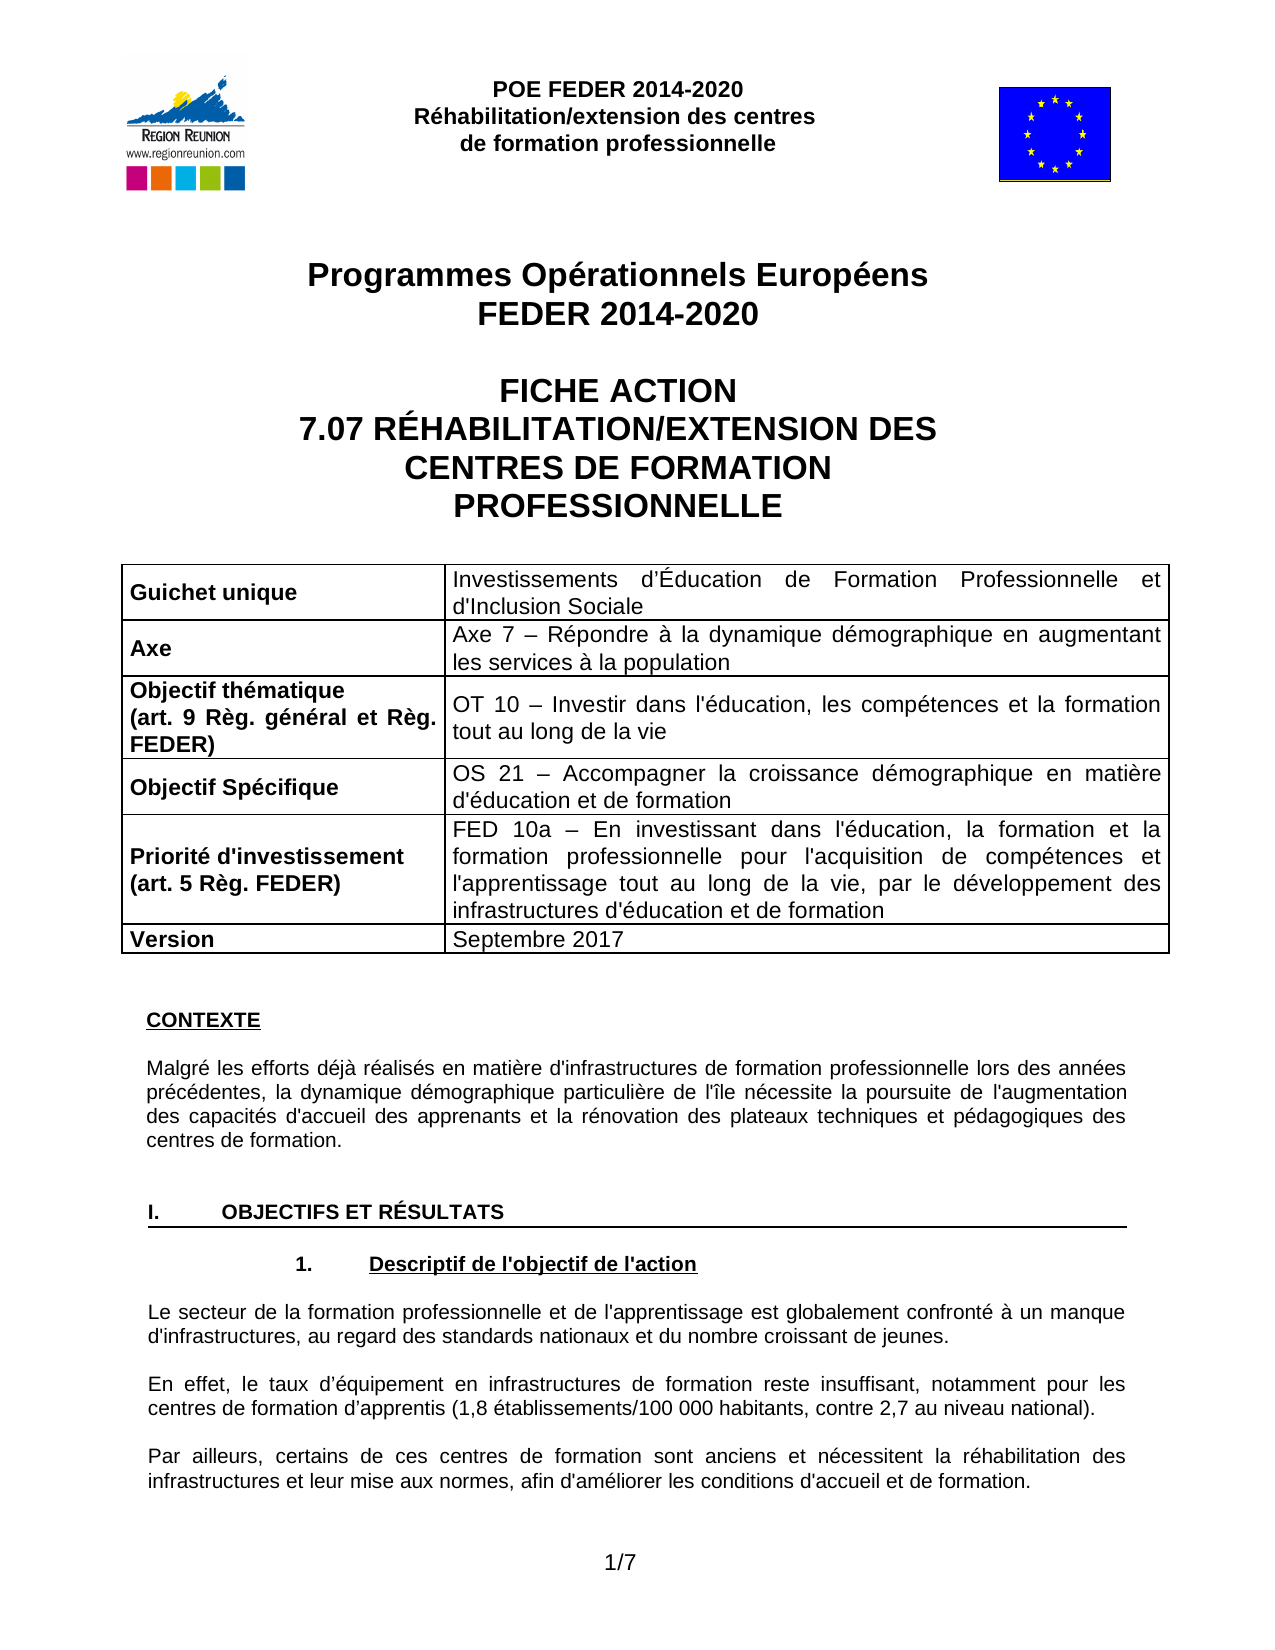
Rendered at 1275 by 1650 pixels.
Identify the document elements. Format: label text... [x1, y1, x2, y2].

text Par ailleurs, certains de ces centres de formation sont anciens et nécessitent la réhabilitation des infrastructures et leur mise aux normes, afin d'améliorer les conditions d'accueil et de formation. [148, 1444, 1127, 1493]
table_cell Investissements d’Éducation de Formation Professionnelle et d'Inclusion Sociale [446, 565, 1168, 619]
text Malgré les efforts déjà réalisés en matière d'infrastructures de formation professionnelle lors des années précédentes, la dynamique démographique particulière de l'île nécessite la poursuite de l'augmentation des capacités d'accueil des apprenants et la rénovation des plateaux techniques et pédagogiques des centres de formation. [146, 1056, 1127, 1152]
picture [122, 53, 249, 202]
table_cell Septembre 2017 [446, 925, 1168, 952]
table_cell OT 10 – Investir dans l'éducation, les compétences et la formation tout au long de la vie [446, 677, 1168, 758]
subtitle OBJECTIFS ET RÉSULTATS [148, 1200, 1127, 1226]
table_cell Axe [123, 621, 444, 675]
subtitle Descriptif de l'objectif de l'action [295, 1252, 1127, 1276]
table_header Programmes Opérationnels Européens FEDER 2014-2020 FICHE ACTION 7.07 RÉHABILITATION/EXTENSION DES CENTRES DE FORMATION PROFESSIONNELLE [278, 217, 959, 563]
table_cell Version [123, 925, 444, 952]
table_cell Guichet unique [123, 565, 444, 619]
text En effet, le taux d’équipement en infrastructures de formation reste insuffisant, notamment pour les centres de formation d’apprentis (1,8 établissements/100 000 habitants, contre 2,7 au niveau national). [148, 1372, 1127, 1420]
table_cell Objectif thématique (art. 9 Règ. général et Règ. FEDER) [123, 677, 444, 758]
table_header [959, 217, 1169, 563]
text CONTEXTE [146, 1008, 1127, 1032]
table_cell Objectif Spécifique [123, 759, 444, 813]
table_cell OS 21 – Accompagner la croissance démographique en matière d'éducation et de formation [446, 759, 1168, 813]
table_cell FED 10a – En investissant dans l'éducation, la formation et la formation professionnelle pour l'acquisition de compétences et l'apprentissage tout au long de la vie, par le développement des infrastructures d'éducation et de formation [446, 815, 1168, 923]
table_header [122, 217, 277, 563]
text Le secteur de la formation professionnelle et de l'apprentissage est globalement confronté à un manque d'infrastructures, au regard des standards nationaux et du nombre croissant de jeunes. [148, 1300, 1127, 1348]
table_cell Axe 7 – Répondre à la dynamique démographique en augmentant les services à la population [446, 621, 1168, 675]
table_cell Priorité d'investissement (art. 5 Règ. FEDER) [123, 815, 444, 923]
